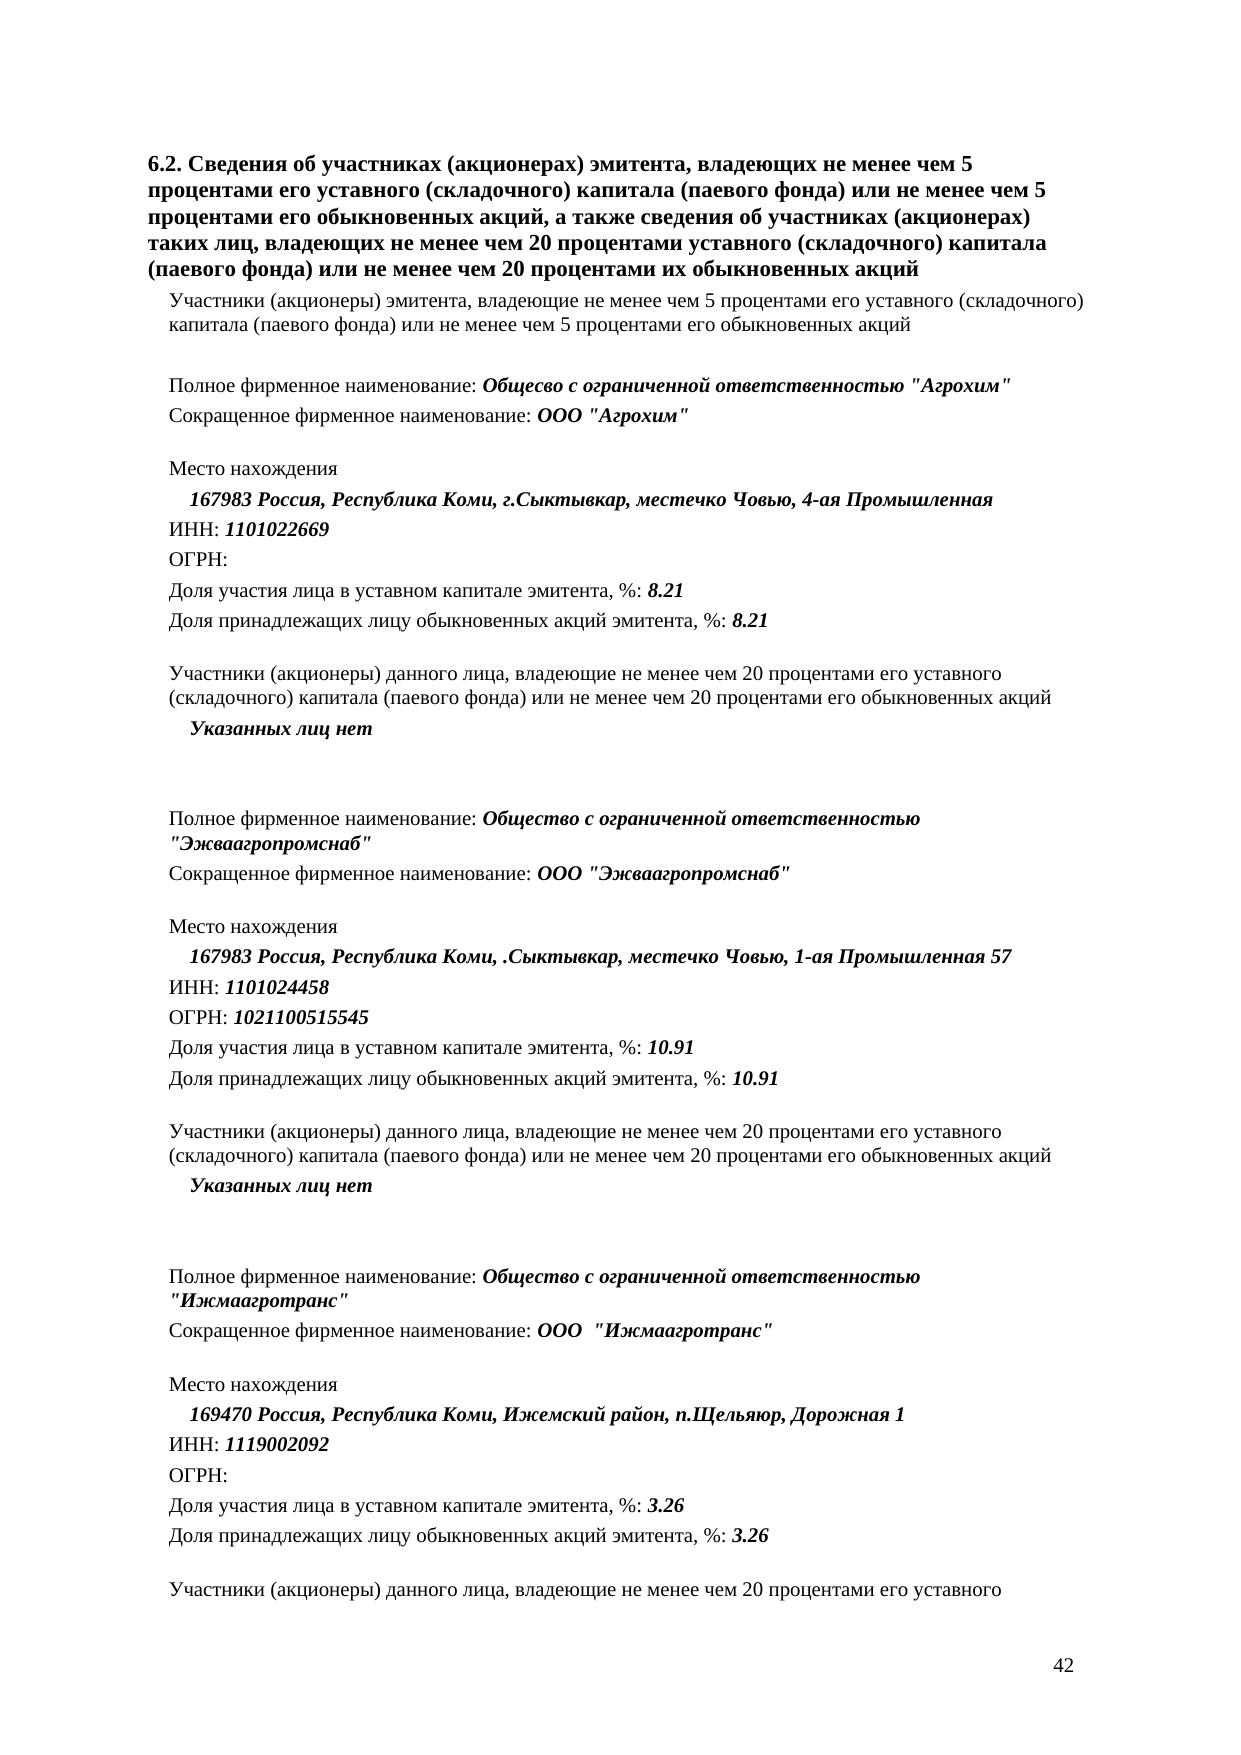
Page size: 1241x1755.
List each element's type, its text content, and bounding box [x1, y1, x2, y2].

text 167983 Россия, Республика Коми, г.Сыктывкар, местечко Човью, 4-ая Промышленная [189, 487, 1093, 511]
text ИНН: 1101022669 [168, 517, 1093, 541]
subtitle Место нахождения [168, 1372, 1093, 1396]
text ОГРН: [168, 547, 1093, 571]
text 169470 Россия, Республика Коми, Ижемский район, п.Щельяюр, Дорожная 1 [189, 1402, 1093, 1426]
text Указанных лиц нет [189, 715, 1093, 739]
subtitle 6.2. Сведения об участниках (акционерах) эмитента, владеющих не менее чем 5 процентами его уставного (складочного) капитала (паевого фонда) или не менее чем 5 процентами его обыкновенных акций, а также сведения об участниках (акционерах) таких лиц, владеющих не менее чем 20 процентами уставного (складочного) капитала (паевого фонда) или не менее чем 20 процентами их обыкновенных акций [148, 150, 1093, 282]
text Сокращенное фирменное наименование: ООО "Эжваагропромснаб" [168, 861, 1093, 885]
subtitle Участники (акционеры) данного лица, владеющие не менее чем 20 процентами его уставного (складочного) капитала (паевого фонда) или не менее чем 20 процентами его обыкновенных акций [168, 1119, 1093, 1167]
text Указанных лиц нет [189, 1173, 1093, 1197]
text ОГРН: [168, 1463, 1093, 1487]
text Доля участия лица в уставном капитале эмитента, %: 10.91 [168, 1035, 1093, 1059]
text Доля принадлежащих лицу обыкновенных акций эмитента, %: 10.91 [168, 1066, 1093, 1089]
text Доля принадлежащих лицу обыкновенных акций эмитента, %: 3.26 [168, 1523, 1093, 1547]
text Полное фирменное наименование: Общесво с ограниченной ответственностью "Агрохим" [168, 373, 1093, 397]
text Доля принадлежащих лицу обыкновенных акций эмитента, %: 8.21 [168, 608, 1093, 632]
text Полное фирменное наименование: Общество с ограниченной ответственностью "Ижмаагротранс" [168, 1264, 1093, 1312]
subtitle Место нахождения [168, 456, 1093, 480]
text Доля участия лица в уставном капитале эмитента, %: 3.26 [168, 1493, 1093, 1517]
subtitle Участники (акционеры) данного лица, владеющие не менее чем 20 процентами его уставного (складочного) капитала (паевого фонда) или не менее чем 20 процентами его обыкновенных акций [168, 661, 1093, 709]
text ОГРН: 1021100515545 [168, 1005, 1093, 1029]
subtitle Участники (акционеры) данного лица, владеющие не менее чем 20 процентами его уставного [168, 1576, 1093, 1601]
text Сокращенное фирменное наименование: ООО "Ижмаагротранс" [168, 1318, 1093, 1342]
subtitle Место нахождения [168, 914, 1093, 938]
text Доля участия лица в уставном капитале эмитента, %: 8.21 [168, 577, 1093, 602]
text ИНН: 1101024458 [168, 974, 1093, 999]
text Участники (акционеры) эмитента, владеющие не менее чем 5 процентами его уставного (складочного) капитала (паевого фонда) или не менее чем 5 процентами его обыкновенных акций [168, 288, 1093, 336]
text Сокращенное фирменное наименование: ООО "Агрохим" [168, 403, 1093, 427]
text 167983 Россия, Республика Коми, .Сыктывкар, местечко Човью, 1-ая Промышленная 57 [189, 944, 1093, 968]
text ИНН: 1119002092 [168, 1432, 1093, 1456]
text Полное фирменное наименование: Общество с ограниченной ответственностью "Эжваагропромснаб" [168, 806, 1093, 854]
